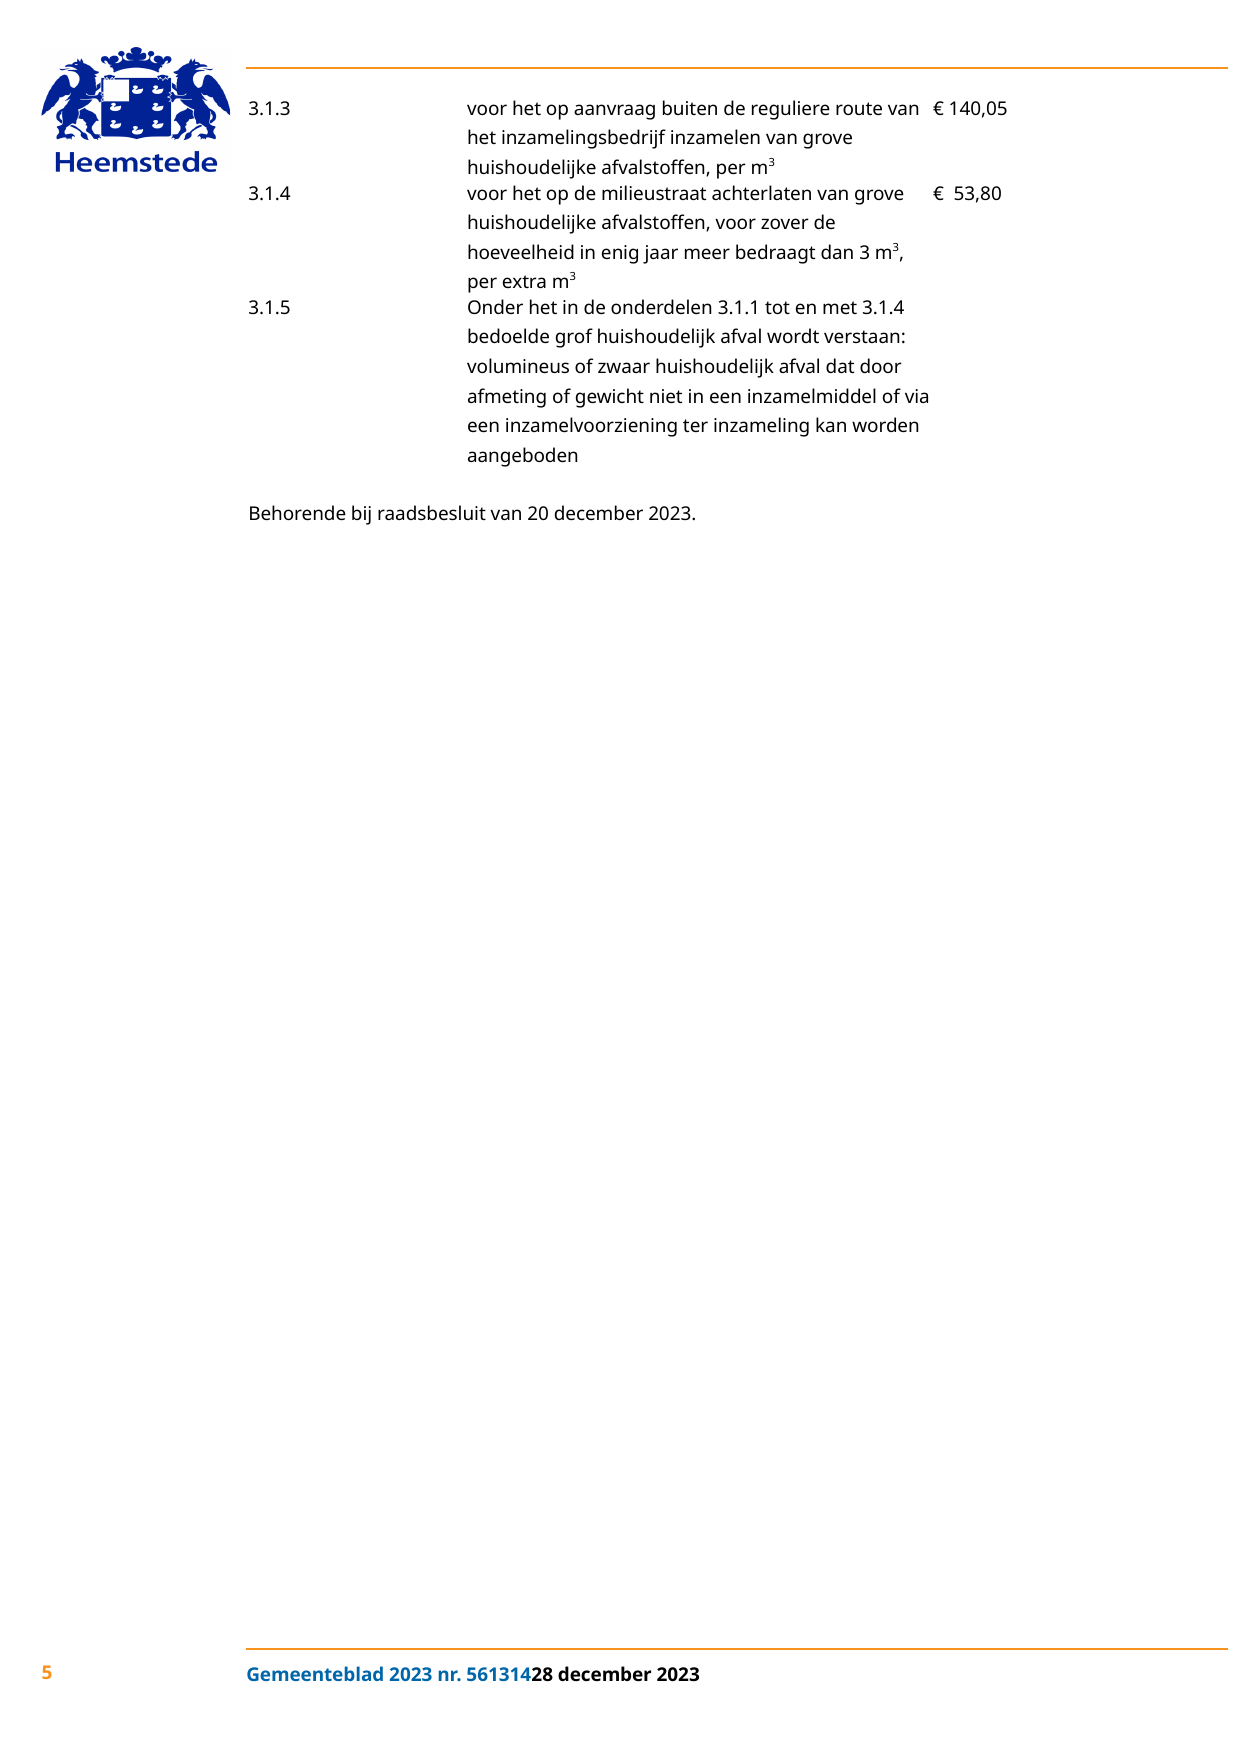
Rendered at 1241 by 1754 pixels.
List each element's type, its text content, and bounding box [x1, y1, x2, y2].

table_cell 3.1.4 [248, 180, 467, 294]
table_cell 3.1.3 [248, 95, 467, 180]
table_cell € 53,80 [933, 180, 1152, 294]
table_cell [933, 294, 1152, 468]
table_cell voor het op de milieustraat achterlaten van grove huishoudelijke afvalstoffen, voor zover de hoeveelheid in enig jaar meer bedraagt dan 3 m3, per extra m3 [467, 180, 933, 294]
table_cell voor het op aanvraag buiten de reguliere route van het inzamelingsbedrijf inzamelen van grove huishoudelijke afvalstoffen, per m3 [467, 95, 933, 180]
picture [41, 47, 231, 172]
table_cell Onder het in de onderdelen 3.1.1 tot en met 3.1.4 bedoelde grof huishoudelijk afval wordt verstaan: volumineus of zwaar huishoudelijk afval dat door afmeting of gewicht niet in een inzamelmiddel of via een inzamelvoorziening ter inzameling kan worden aangeboden [467, 294, 933, 468]
text Behorende bij raadsbesluit van 20 december 2023. [248, 501, 1152, 526]
table_cell 3.1.5 [248, 294, 467, 468]
table_cell € 140,05 [933, 95, 1152, 180]
